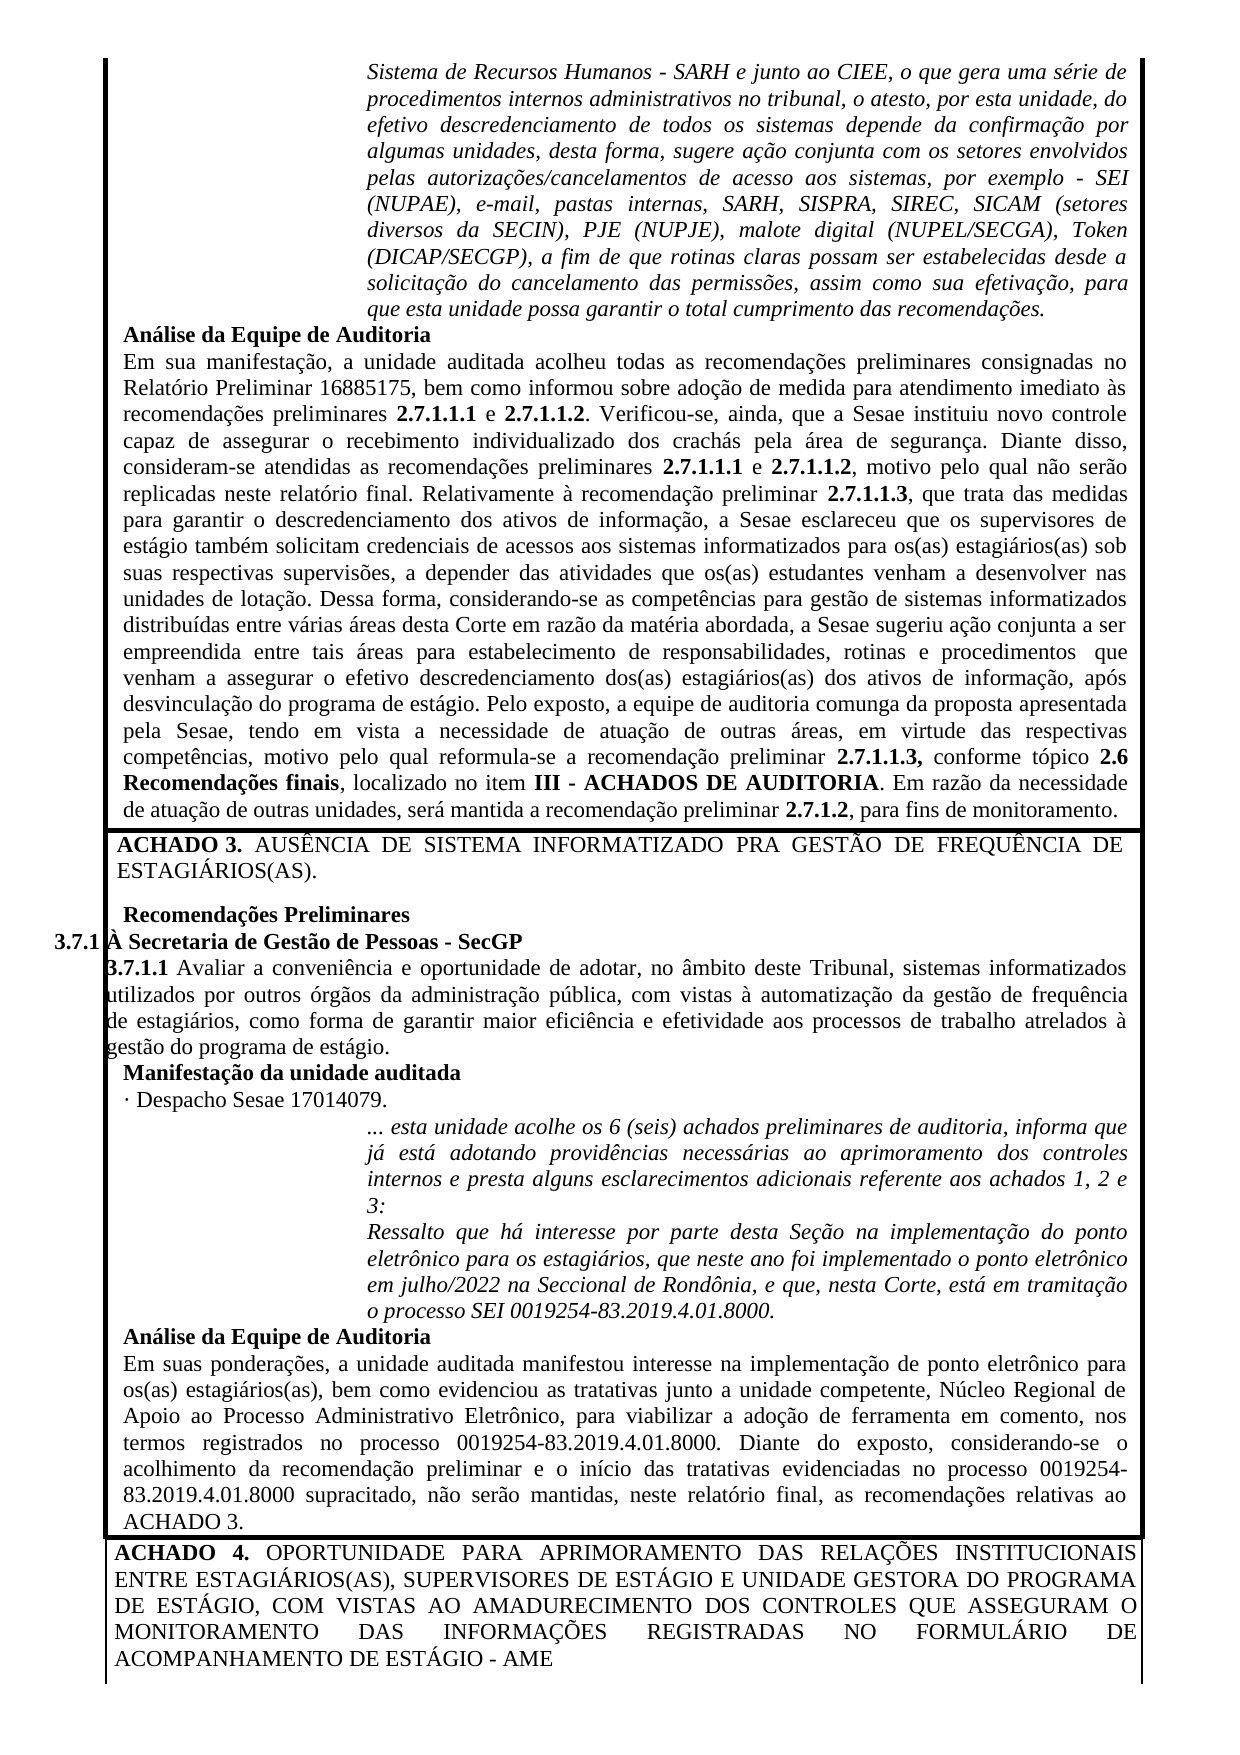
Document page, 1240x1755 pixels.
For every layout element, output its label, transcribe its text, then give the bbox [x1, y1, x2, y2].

table_header Sistema de Recursos Humanos - SARH e junto ao CIEE, o que gera uma série de procedimentos internos administrativos no tribunal, o atesto, por esta unidade, do efetivo descredenciamento de todos os sistemas depende da confirmação por algumas unidades, desta forma, sugere ação conjunta com os setores envolvidos pelas autorizações/cancelamentos de acesso aos sistemas, por exemplo - SEI (NUPAE), e-mail, pastas internas, SARH, SISPRA, SIREC, SICAM (setores diversos da SECIN), PJE (NUPJE), malote digital (NUPEL/SECGA), Token (DICAP/SECGP), a fim de que rotinas claras possam ser estabelecidas desde a solicitação do cancelamento das permissões, assim como sua efetivação, para que esta unidade possa garantir o total cumprimento das recomendações. Análise da Equipe de Auditoria Em sua manifestação, a unidade auditada acolheu todas as recomendações preliminares consignadas no Relatório Preliminar 16885175, bem como informou sobre adoção de medida para atendimento imediato às recomendações preliminares 2.7.1.1.1 e 2.7.1.1.2. Verificou-se, ainda, que a Sesae instituiu novo controle capaz de assegurar o recebimento individualizado dos crachás pela área de segurança. Diante disso, consideram-se atendidas as recomendações preliminares 2.7.1.1.1 e 2.7.1.1.2, motivo pelo qual não serão replicadas neste relatório final. Relativamente à recomendação preliminar 2.7.1.1.3, que trata das medidas para garantir o descredenciamento dos ativos de informação, a Sesae esclareceu que os supervisores de estágio também solicitam credenciais de acessos aos sistemas informatizados para os(as) estagiários(as) sob suas respectivas supervisões, a depender das atividades que os(as) estudantes venham a desenvolver nas unidades de lotação. Dessa forma, considerando-se as competências para gestão de sistemas informatizados distribuídas entre várias áreas desta Corte em razão da matéria abordada, a Sesae sugeriu ação conjunta a ser empreendida entre tais áreas para estabelecimento de responsabilidades, rotinas e procedimentos que venham a assegurar o efetivo descredenciamento dos(as) estagiários(as) dos ativos de informação, após desvinculação do programa de estágio. Pelo exposto, a equipe de auditoria comunga da proposta apresentada pela Sesae, tendo em vista a necessidade de atuação de outras áreas, em virtude das respectivas competências, motivo pelo qual reformula-se a recomendação preliminar 2.7.1.1.3, conforme tópico 2.6 Recomendações finais, localizado no item III - ACHADOS DE AUDITORIA. Em razão da necessidade de atuação de outras unidades, será mantida a recomendação preliminar 2.7.1.2, para fins de monitoramento. [108, 58, 1140, 828]
table_cell ACHADO 3. AUSÊNCIA DE SISTEMA INFORMATIZADO PRA GESTÃO DE FREQUÊNCIA DE ESTAGIÁRIOS(AS). Recomendações Preliminares À Secretaria de Gestão de Pessoas - SecGP Avaliar a conveniência e oportunidade de adotar, no âmbito deste Tribunal, sistemas informatizados utilizados por outros órgãos da administração pública, com vistas à automatização da gestão de frequência de estagiários, como forma de garantir maior eficiência e efetividade aos processos de trabalho atrelados à gestão do programa de estágio. Manifestação da unidade auditada · Despacho Sesae 17014079. ... esta unidade acolhe os 6 (seis) achados preliminares de auditoria, informa que já está adotando providências necessárias ao aprimoramento dos controles internos e presta alguns esclarecimentos adicionais referente aos achados 1, 2 e 3: Ressalto que há interesse por parte desta Seção na implementação do ponto eletrônico para os estagiários, que neste ano foi implementado o ponto eletrônico em julho/2022 na Seccional de Rondônia, e que, nesta Corte, está em tramitação o processo SEI 0019254-83.2019.4.01.8000. Análise da Equipe de Auditoria Em suas ponderações, a unidade auditada manifestou interesse na implementação de ponto eletrônico para os(as) estagiários(as), bem como evidenciou as tratativas junto a unidade competente, Núcleo Regional de Apoio ao Processo Administrativo Eletrônico, para viabilizar a adoção de ferramenta em comento, nos termos registrados no processo 0019254-83.2019.4.01.8000. Diante do exposto, considerando-se o acolhimento da recomendação preliminar e o início das tratativas evidenciadas no processo 0019254- 83.2019.4.01.8000 supracitado, não serão mantidas, neste relatório final, as recomendações relativas ao ACHADO 3. [108, 833, 1140, 1535]
table_cell ACHADO 4. OPORTUNIDADE PARA APRIMORAMENTO DAS RELAÇÕES INSTITUCIONAIS ENTRE ESTAGIÁRIOS(AS), SUPERVISORES DE ESTÁGIO E UNIDADE GESTORA DO PROGRAMA DE ESTÁGIO, COM VISTAS AO AMADURECIMENTO DOS CONTROLES QUE ASSEGURAM O MONITORAMENTO DAS INFORMAÇÕES REGISTRADAS NO FORMULÁRIO DE ACOMPANHAMENTO DE ESTÁGIO - AME [107, 1540, 1141, 1684]
